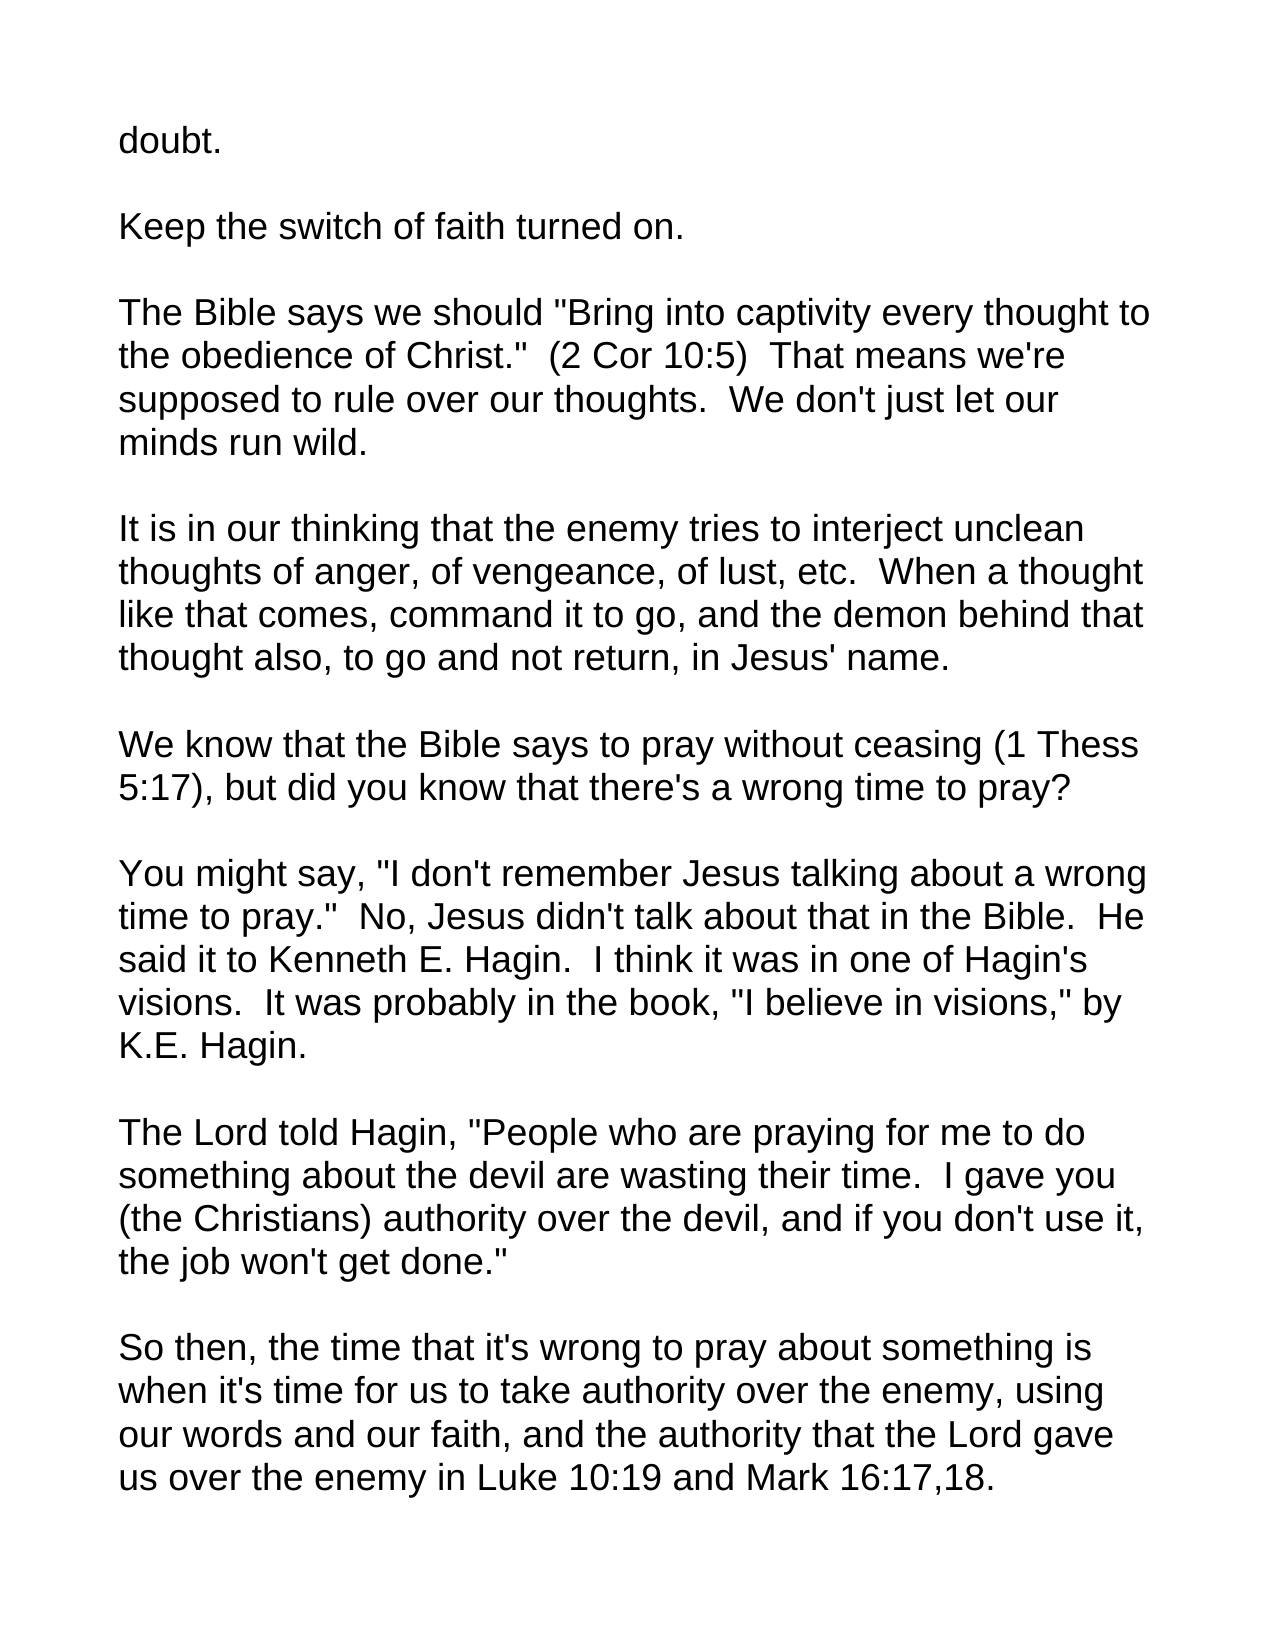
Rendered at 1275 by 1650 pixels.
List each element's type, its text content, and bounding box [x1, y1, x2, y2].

text The Bible says we should "Bring into captivity every thought to the obedience of Christ." (2 Cor 10:5) That means we're supposed to rule over our thoughts. We don't just let our minds run wild. [118, 291, 1157, 463]
text So then, the time that it's wrong to pray about something is when it's time for us to take authority over the enemy, using our words and our faith, and the authority that the Lord gave us over the enemy in Luke 10:19 and Mark 16:17,18. [118, 1326, 1157, 1498]
text You might say, "I don't remember Jesus talking about a wrong time to pray." No, Jesus didn't talk about that in the Bible. He said it to Kenneth E. Hagin. I think it was in one of Hagin's visions. It was probably in the book, "I believe in visions," by K.E. Hagin. [118, 851, 1157, 1067]
text It is in our thinking that the enemy tries to interject unclean thoughts of anger, of vengeance, of lust, etc. When a thought like that comes, command it to go, and the demon behind that thought also, to go and not return, in Jesus' name. [118, 506, 1157, 679]
text Keep the switch of faith turned on. [118, 204, 1157, 247]
text We know that the Bible says to pray without ceasing (1 Thess 5:17), but did you know that there's a wrong time to pray? [118, 722, 1157, 808]
text doubt. [118, 118, 1157, 161]
text The Lord told Hagin, "People who are praying for me to do something about the devil are wasting their time. I gave you (the Christians) authority over the devil, and if you don't use it, the job won't get done." [118, 1110, 1157, 1282]
